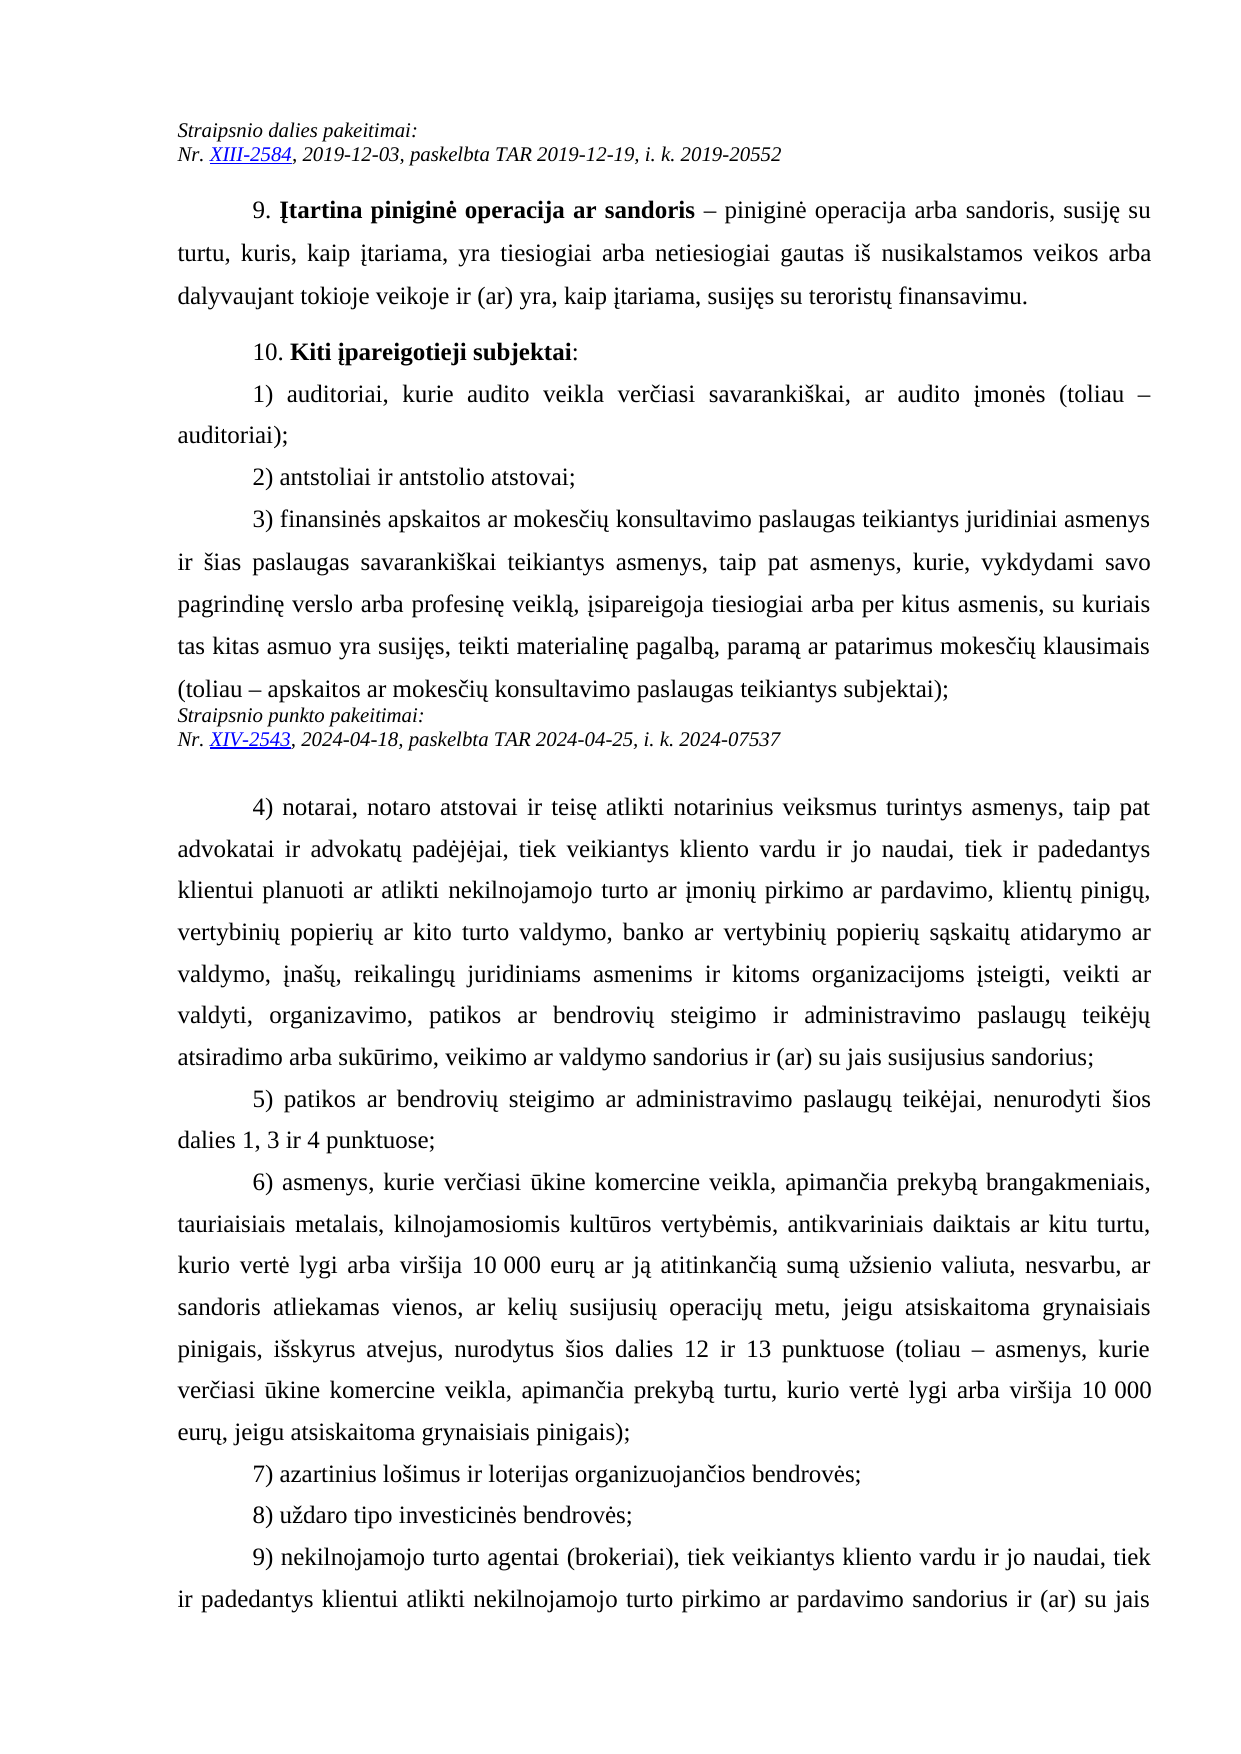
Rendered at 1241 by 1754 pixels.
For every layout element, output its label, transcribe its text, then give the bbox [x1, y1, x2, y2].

text 6) asmenys, kurie verčiasi ūkine komercine veikla, apimančia prekybą brangakmeniais, tauriaisiais metalais, kilnojamosiomis kultūros vertybėmis, antikvariniais daiktais ar kitu turtu, kurio vertė lygi arba viršija 10 000 eurų ar ją atitinkančią sumą užsienio valiuta, nesvarbu, ar sandoris atliekamas vienos, ar kelių susijusių operacijų metu, jeigu atsiskaitoma grynaisiais pinigais, išskyrus atvejus, nurodytus šios dalies 12 ir 13 punktuose (toliau – asmenys, kurie verčiasi ūkine komercine veikla, apimančia prekybą turtu, kurio vertė lygi arba viršija 10 000 eurų, jeigu atsiskaitoma grynaisiais pinigais); [177, 1154, 1152, 1446]
text 10. Kiti įpareigotieji subjektai: [177, 324, 1152, 366]
text 5) patikos ar bendrovių steigimo ar administravimo paslaugų teikėjai, nenurodyti šios dalies 1, 3 ir 4 punktuose; [177, 1071, 1152, 1154]
text 2) antstoliai ir antstolio atstovai; [177, 449, 1152, 491]
text 1) auditoriai, kurie audito veikla verčiasi savarankiškai, ar audito įmonės (toliau – auditoriai); [177, 366, 1152, 449]
text 8) uždaro tipo investicinės bendrovės; [177, 1488, 1152, 1529]
text Straipsnio dalies pakeitimai: [177, 118, 1152, 142]
text 3) finansinės apskaitos ar mokesčių konsultavimo paslaugas teikiantys juridiniai asmenys ir šias paslaugas savarankiškai teikiantys asmenys, taip pat asmenys, kurie, vykdydami savo pagrindinę verslo arba profesinę veiklą, įsipareigoja tiesiogiai arba per kitus asmenis, su kuriais tas kitas asmuo yra susijęs, teikti materialinę pagalbą, paramą ar patarimus mokesčių klausimais (toliau – apskaitos ar mokesčių konsultavimo paslaugas teikiantys subjektai); [177, 491, 1152, 702]
text 9. Įtartina piniginė operacija ar sandoris – piniginė operacija arba sandoris, susiję su turtu, kuris, kaip įtariama, yra tiesiogiai arba netiesiogiai gautas iš nusikalstamos veikos arba dalyvaujant tokioje veikoje ir (ar) yra, kaip įtariama, susijęs su teroristų finansavimu. [177, 195, 1152, 310]
text 7) azartinius lošimus ir loterijas organizuojančios bendrovės; [177, 1446, 1152, 1488]
text Nr. XIV-2543, 2024-04-18, paskelbta TAR 2024-04-25, i. k. 2024-07537 [177, 727, 1152, 751]
text Nr. XIII-2584, 2019-12-03, paskelbta TAR 2019-12-19, i. k. 2019-20552 [177, 142, 1152, 166]
text 9) nekilnojamojo turto agentai (brokeriai), tiek veikiantys kliento vardu ir jo naudai, tiek ir padedantys klientui atlikti nekilnojamojo turto pirkimo ar pardavimo sandorius ir (ar) su jais [177, 1529, 1152, 1613]
text Straipsnio punkto pakeitimai: [177, 702, 1152, 727]
text 4) notarai, notaro atstovai ir teisę atlikti notarinius veiksmus turintys asmenys, taip pat advokatai ir advokatų padėjėjai, tiek veikiantys kliento vardu ir jo naudai, tiek ir padedantys klientui planuoti ar atlikti nekilnojamojo turto ar įmonių pirkimo ar pardavimo, klientų pinigų, vertybinių popierių ar kito turto valdymo, banko ar vertybinių popierių sąskaitų atidarymo ar valdymo, įnašų, reikalingų juridiniams asmenims ir kitoms organizacijoms įsteigti, veikti ar valdyti, organizavimo, patikos ar bendrovių steigimo ir administravimo paslaugų teikėjų atsiradimo arba sukūrimo, veikimo ar valdymo sandorius ir (ar) su jais susijusius sandorius; [177, 779, 1152, 1071]
